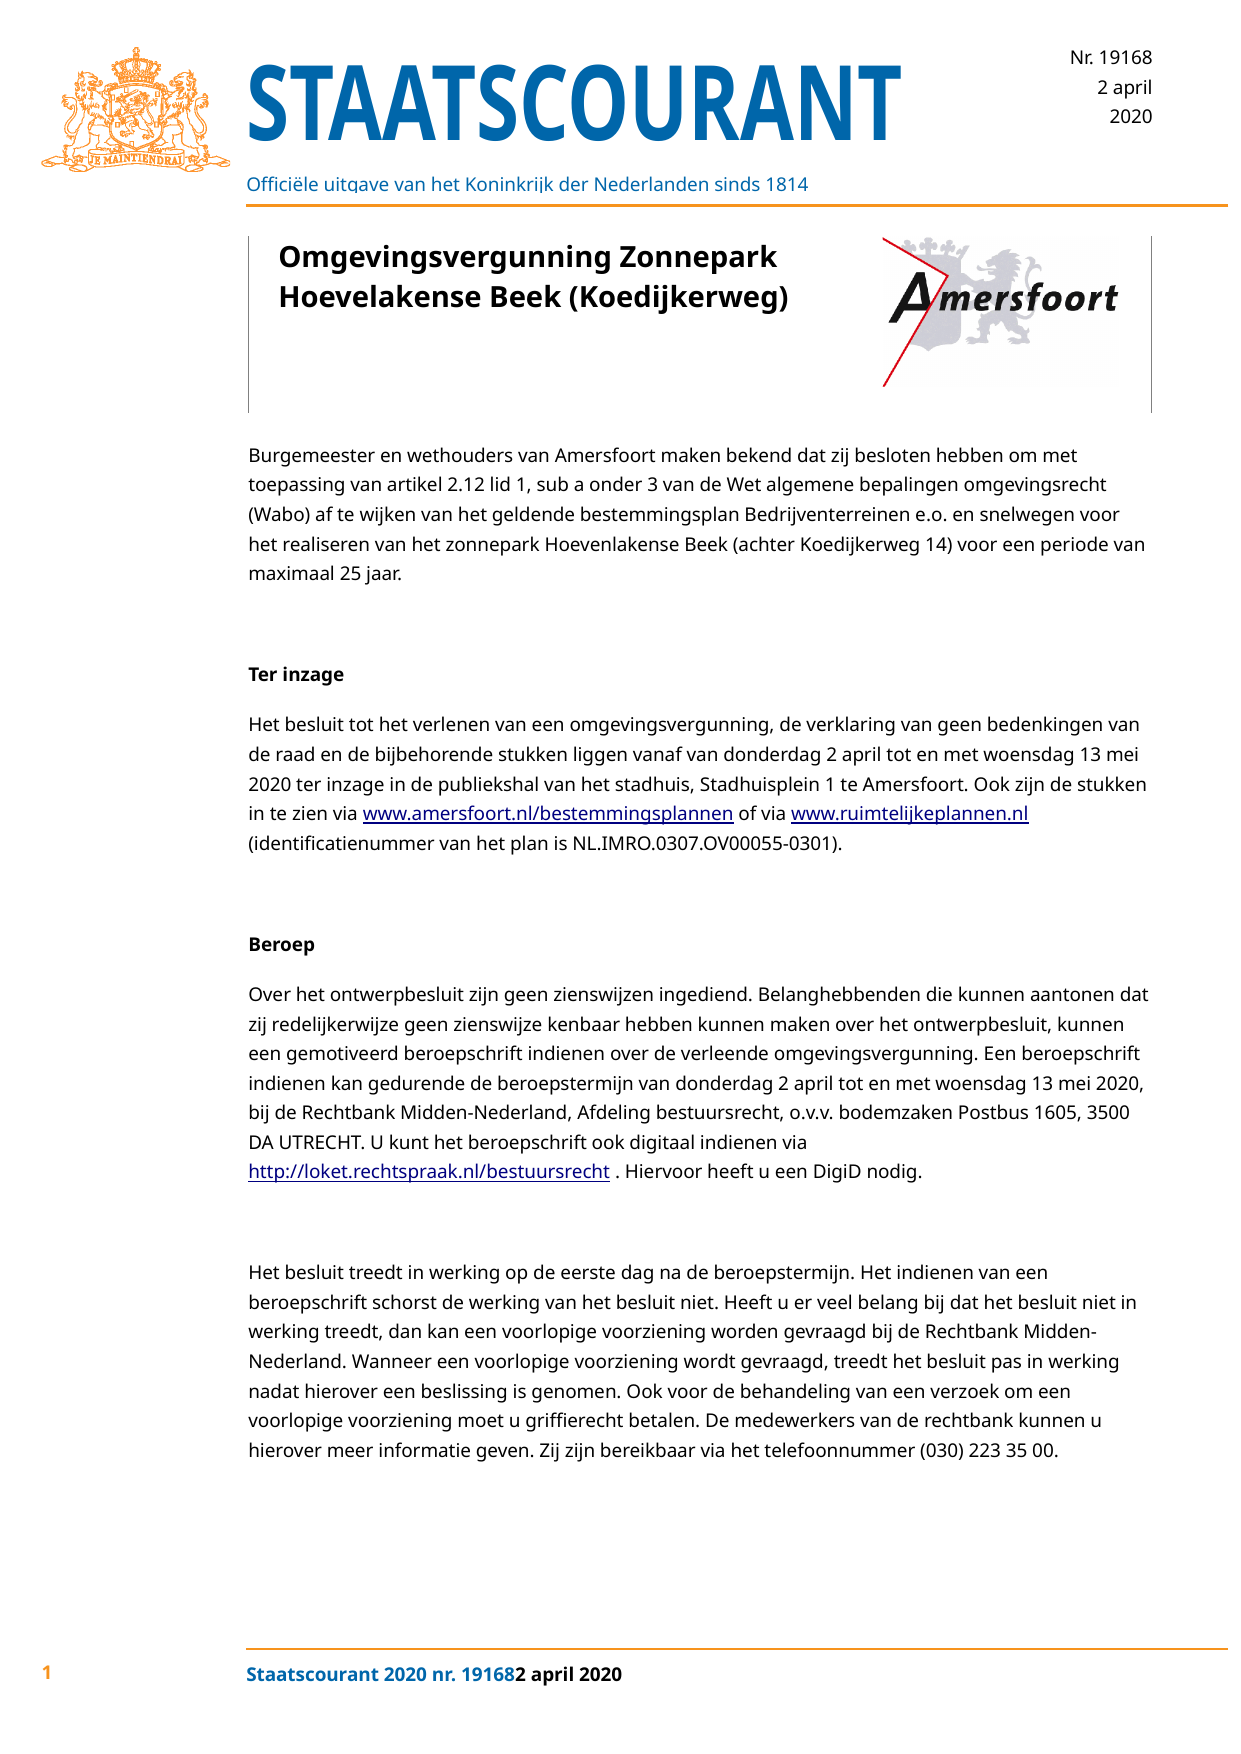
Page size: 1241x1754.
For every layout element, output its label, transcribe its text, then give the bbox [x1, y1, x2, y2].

text Het besluit treedt in werking op de eerste dag na de beroepstermijn. Het indienen van een beroepschrift schorst de werking van het besluit niet. Heeft u er veel belang bij dat het besluit niet in werking treedt, dan kan een voorlopige voorziening worden gevraagd bij de Rechtbank Midden-Nederland. Wanneer een voorlopige voorziening wordt gevraagd, treedt het besluit pas in werking nadat hierover een beslissing is genomen. Ook voor de behandeling van een verzoek om een voorlopige voorziening moet u griffierecht betalen. De medewerkers van de rechtbank kunnen u hierover meer informatie geven. Zij zijn bereikbaar via het telefoonnummer (030) 223 35 00. [248, 1259, 1152, 1463]
picture [882, 236, 1119, 387]
text Over het ontwerpbesluit zijn geen zienswijzen ingediend. Belanghebbenden die kunnen aantonen dat zij redelijkerwijze geen zienswijze kenbaar hebben kunnen maken over het ontwerpbesluit, kunnen een gemotiveerd beroepschrift indienen over de verleende omgevingsvergunning. Een beroepschrift indienen kan gedurende de beroepstermijn van donderdag 2 april tot en met woensdag 13 mei 2020, bij de Rechtbank Midden-Nederland, Afdeling bestuursrecht, o.v.v. bodemzaken Postbus 1605, 3500 DA UTRECHT. U kunt het beroepschrift ook digitaal indienen via http://loket.rechtspraak.nl/bestuursrecht . Hiervoor heeft u een DigiD nodig. [248, 981, 1152, 1184]
text Het besluit tot het verlenen van een omgevingsvergunning, de verklaring van geen bedenkingen van de raad en de bijbehorende stukken liggen vanaf van donderdag 2 april tot en met woensdag 13 mei 2020 ter inzage in de publiekshal van het stadhuis, Stadhuisplein 1 te Amersfoort. Ook zijn de stukken in te zien via www.amersfoort.nl/bestemmingsplannen of via www.ruimtelijkeplannen.nl (identificatienummer van het plan is NL.IMRO.0307.OV00055-0301). [248, 712, 1152, 856]
text Burgemeester en wethouders van Amersfoort maken bekend dat zij besloten hebben om met toepassing van artikel 2.12 lid 1, sub a onder 3 van de Wet algemene bepalingen omgevingsrecht (Wabo) af te wijken van het geldende bestemmingsplan Bedrijventerreinen e.o. en snelwegen voor het realiseren van het zonnepark Hoevenlakense Beek (achter Koedijkerweg 14) voor een periode van maximaal 25 jaar. [248, 442, 1152, 586]
table_header [850, 236, 1151, 413]
text Ter inzage [248, 661, 1152, 687]
picture [41, 47, 231, 172]
text Beroep [248, 931, 1152, 957]
table_header Omgevingsvergunning Zonnepark Hoevelakense Beek (Koedijkerweg) [249, 236, 850, 413]
